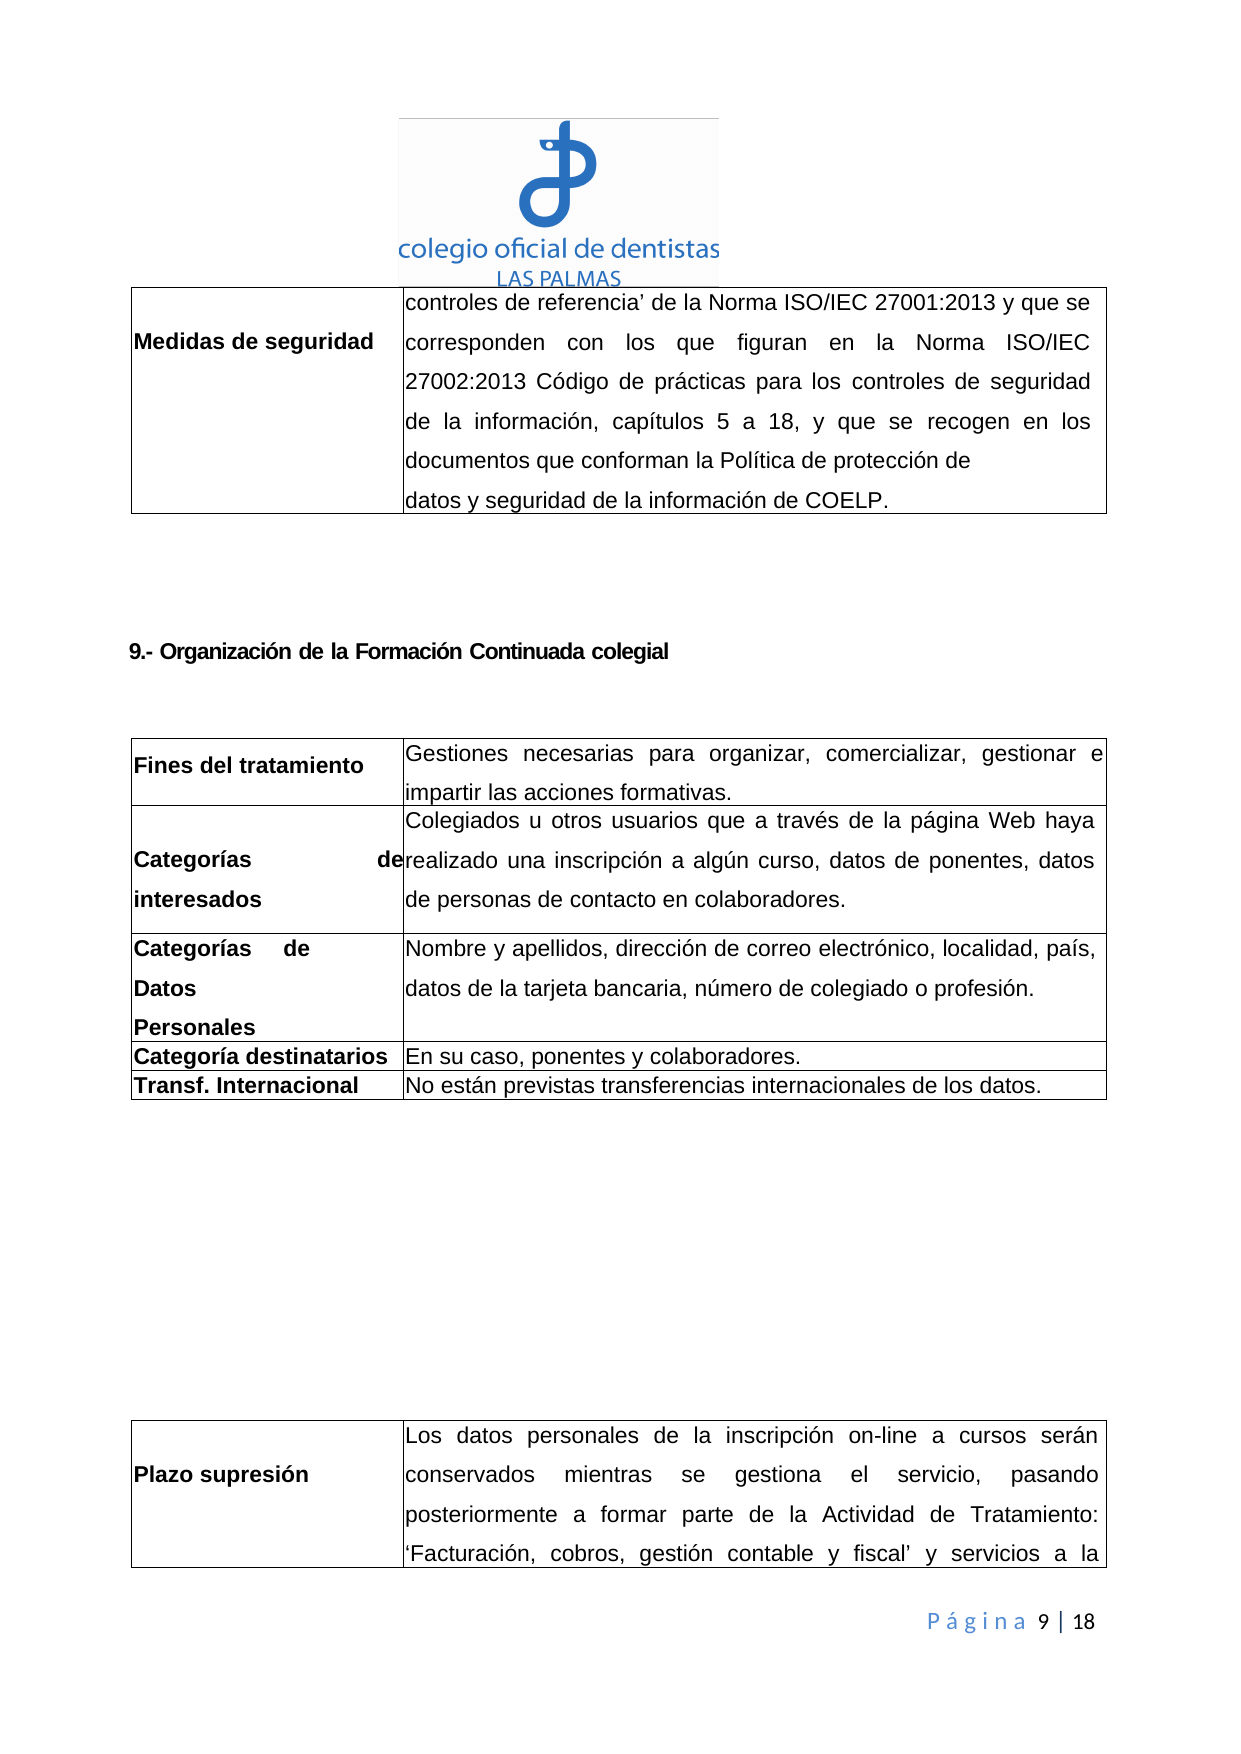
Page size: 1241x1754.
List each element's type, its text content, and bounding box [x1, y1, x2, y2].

table_cell Categorías de Datos Personales [132, 934, 403, 1041]
table_cell Nombre y apellidos, dirección de correo electrónico, localidad, país, datos de la tarjeta bancaria, número de colegiado o profesión. [404, 934, 1106, 1041]
table_cell En su caso, ponentes y colaboradores. [404, 1042, 1106, 1069]
table_header Plazo supresión [132, 1421, 403, 1567]
table_header Gestiones necesarias para organizar, comercializar, gestionar e impartir las acciones formativas. [404, 739, 1106, 805]
table_cell No están previstas transferencias internacionales de los datos. [404, 1071, 1106, 1098]
table_header Fines del tratamiento [132, 739, 403, 805]
table_cell Categoría destinatarios [132, 1042, 403, 1069]
table_cell Colegiados u otros usuarios que a través de la página Web haya realizado una inscripción a algún curso, datos de ponentes, datos de personas de contacto en colaboradores. [404, 806, 1106, 933]
table_header controles de referencia’ de la Norma ISO/IEC 27001:2013 y que se corresponden con los que figuran en la Norma ISO/IEC 27002:2013 Código de prácticas para los controles de seguridad de la información, capítulos 5 a 18, y que se recogen en los documentos que conforman la Política de protección de datos y seguridad de la información de COELP. [404, 288, 1106, 513]
table_cell Transf. Internacional [132, 1071, 403, 1098]
table_cell Categorías de interesados [132, 806, 403, 933]
table_header Medidas de seguridad [132, 288, 403, 513]
picture [398, 118, 719, 287]
table_header Los datos personales de la inscripción on-line a cursos serán conservados mientras se gestiona el servicio, pasando posteriormente a formar parte de la Actividad de Tratamiento: ‘Facturación, cobros, gestión contable y fiscal’ y servicios a la [404, 1421, 1106, 1567]
text 9.- Organización de la Formación Continuada colegial [128, 638, 1122, 664]
